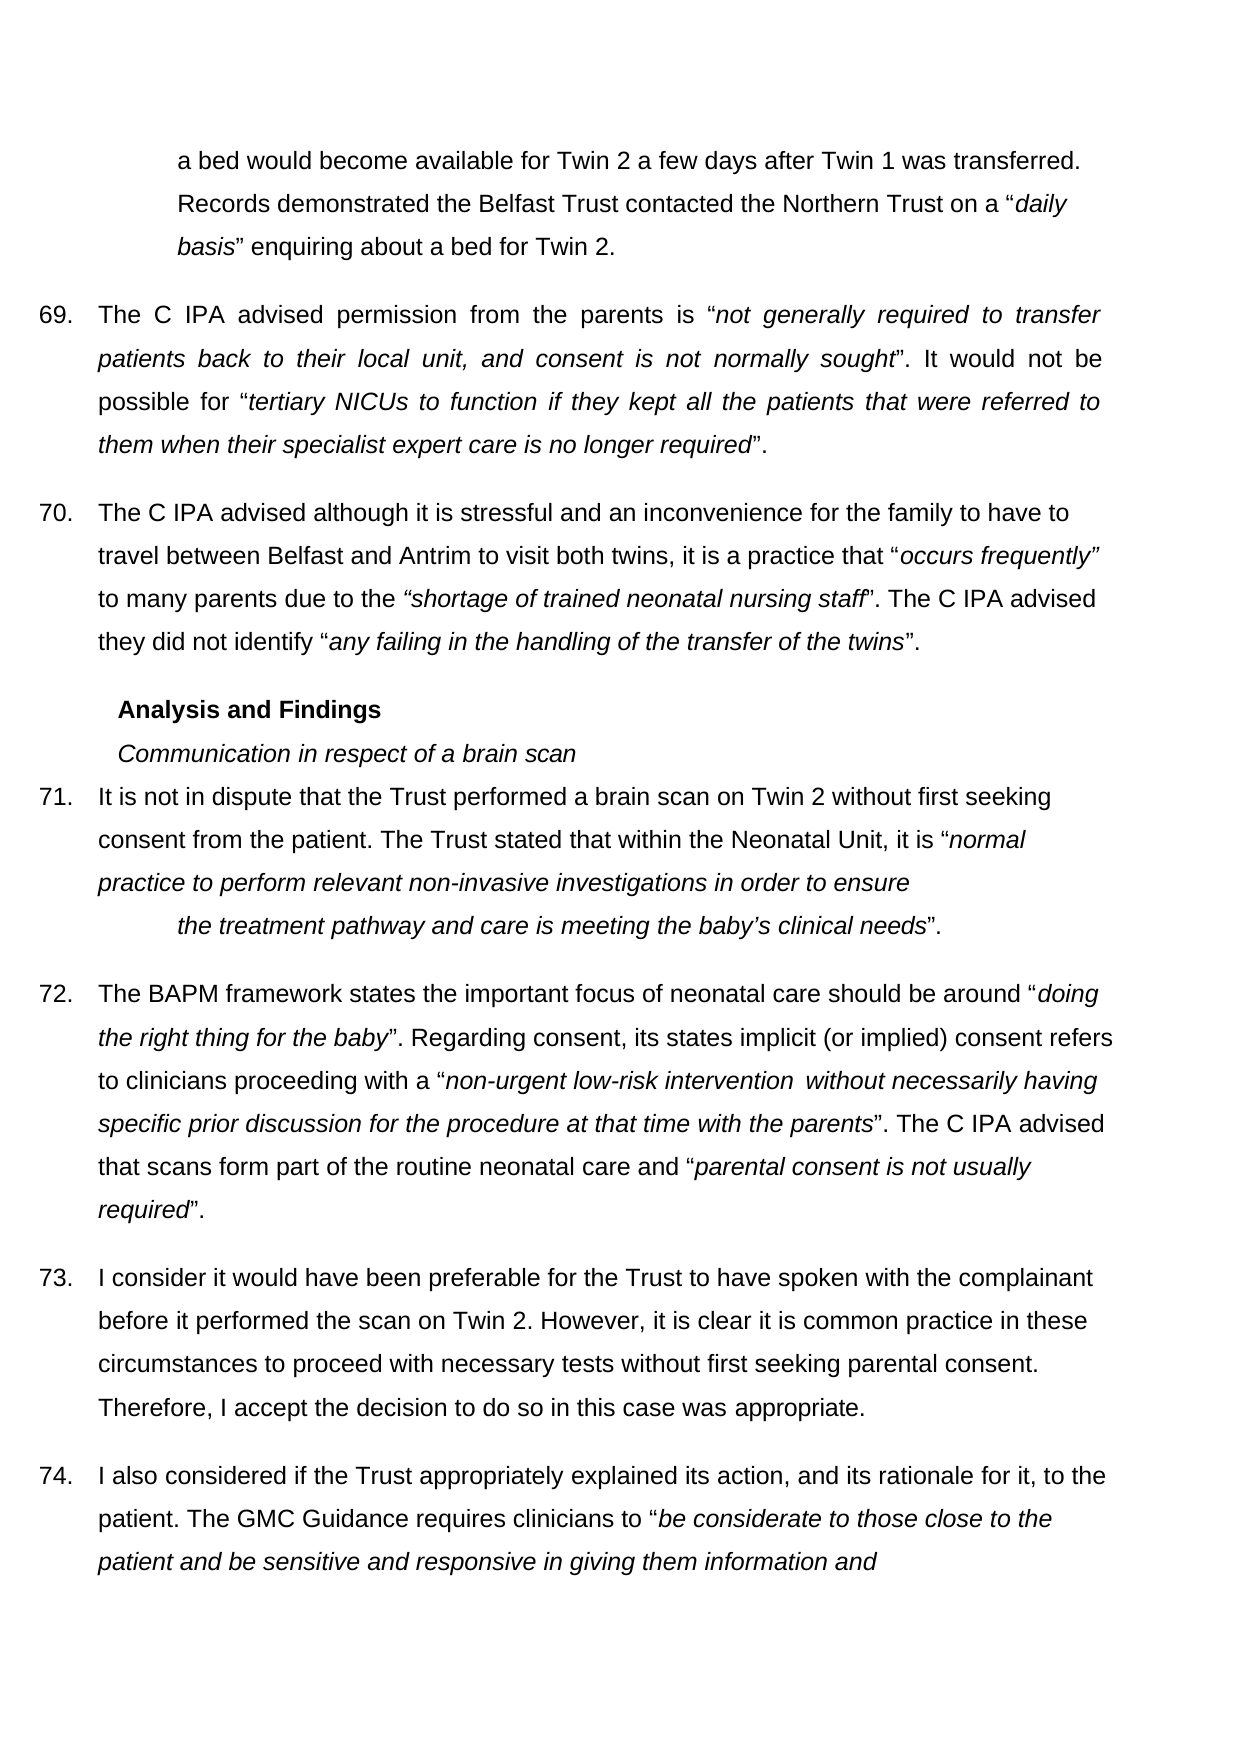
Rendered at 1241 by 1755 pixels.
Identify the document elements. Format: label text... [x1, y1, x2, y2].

list The C IPA advised although it is stressful and an inconvenience for the family to have to travel between Belfast and Antrim to visit both twins, it is a practice that “occurs frequently” to many parents due to the “shortage of trained neonatal nursing staff”. The C IPA advised they did not identify “any failing in the handling of the transfer of the twins”. [39, 498, 1104, 656]
subtitle Analysis and Findings [117, 696, 1132, 724]
list The BAPM framework states the important focus of neonatal care should be around “doing the right thing for the baby”. Regarding consent, its states implicit (or implied) consent refers to clinicians proceeding with a “non-urgent low-risk intervention without necessarily having specific prior discussion for the procedure at that time with the parents”. The C IPA advised that scans form part of the routine neonatal care and “parental consent is not usually required”. [39, 979, 1121, 1224]
text Communication in respect of a brain scan [117, 739, 1132, 767]
list I also considered if the Trust appropriately explained its action, and its rationale for it, to the patient. The GMC Guidance requires clinicians to “be considerate to those close to the patient and be sensitive and responsive in giving them information and [39, 1461, 1115, 1576]
list The C IPA advised permission from the parents is “not generally required to transfer patients back to their local unit, and consent is not normally sought”. It would not be possible for “tertiary NICUs to function if they kept all the patients that were referred to them when their specialist expert care is no longer required”. [39, 301, 1103, 459]
list I consider it would have been preferable for the Trust to have spoken with the complainant before it performed the scan on Twin 2. However, it is clear it is common practice in these circumstances to proceed with necessary tests without first seeking parental consent. Therefore, I accept the decision to do so in this case was appropriate. [39, 1263, 1120, 1421]
list It is not in dispute that the Trust performed a brain scan on Twin 2 without first seeking consent from the patient. The Trust stated that within the Neonatal Unit, it is “normal practice to perform relevant non-invasive investigations in order to ensure [39, 782, 1106, 897]
text the treatment pathway and care is meeting the baby’s clinical needs”. [177, 911, 1132, 940]
text a bed would become available for Twin 2 a few days after Twin 1 was transferred. Records demonstrated the Belfast Trust contacted the Northern Trust on a “daily basis” enquiring about a bed for Twin 2. [177, 146, 1114, 261]
